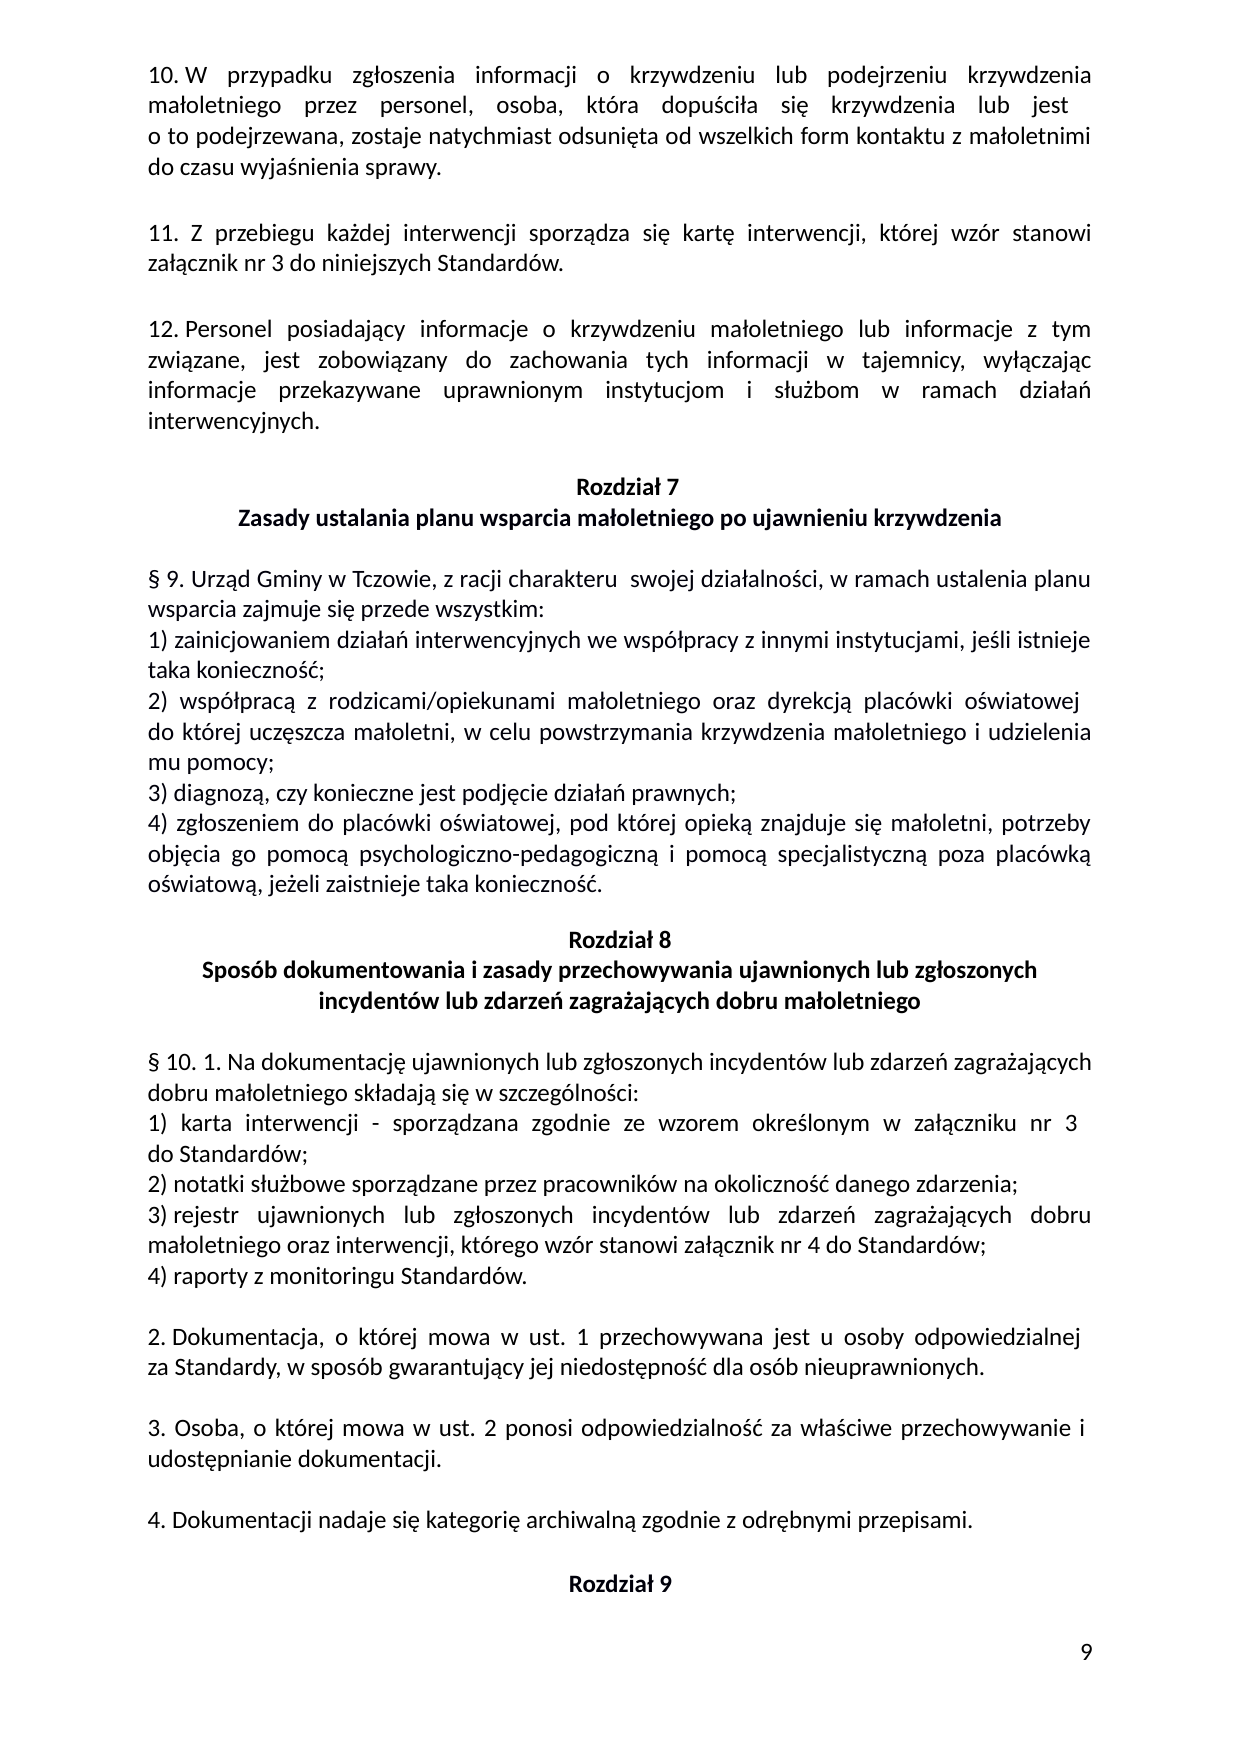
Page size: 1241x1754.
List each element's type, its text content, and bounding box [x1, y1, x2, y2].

text 11. Z przebiegu każdej interwencji sporządza się kartę interwencji, której wzór stanowi załącznik nr 3 do niniejszych Standardów. [148, 217, 1092, 278]
text 4) raporty z monitoringu Standardów. [147, 1260, 1092, 1290]
subtitle Sposób dokumentowania i zasady przechowywania ujawnionych lub zgłoszonych incydentów lub zdarzeń zagrażających dobru małoletniego [148, 955, 1092, 1016]
subtitle Rozdział 7 [163, 471, 1092, 502]
text 3. Osoba, o której mowa w ust. 2 ponosi odpowiedzialność za właściwe przechowywanie i udostępnianie dokumentacji. [147, 1412, 1092, 1473]
text Zasady ustalania planu wsparcia małoletniego po ujawnieniu krzywdzenia [148, 502, 1092, 532]
text 2) współpracą z rodzicami/opiekunami małoletniego oraz dyrekcją placówki oświatowej do której uczęszcza małoletni, w celu powstrzymania krzywdzenia małoletniego i udzielenia mu pomocy; [148, 685, 1092, 777]
text 2. Dokumentacja, o której mowa w ust. 1 przechowywana jest u osoby odpowiedzialnej za Standardy, w sposób gwarantujący jej niedostępność dla osób nieuprawnionych. [147, 1321, 1092, 1382]
text § 10. 1. Na dokumentację ujawnionych lub zgłoszonych incydentów lub zdarzeń zagrażających dobru małoletniego składają się w szczególności: [147, 1046, 1092, 1107]
text 2) notatki służbowe sporządzane przez pracowników na okoliczność danego zdarzenia; [147, 1168, 1092, 1199]
text 12. Personel posiadający informacje o krzywdzeniu małoletniego lub informacje z tym związane, jest zobowiązany do zachowania tych informacji w tajemnicy, wyłączając informacje przekazywane uprawnionym instytucjom i służbom w ramach działań interwencyjnych. [148, 314, 1092, 436]
text 3) rejestr ujawnionych lub zgłoszonych incydentów lub zdarzeń zagrażających dobru małoletniego oraz interwencji, którego wzór stanowi załącznik nr 4 do Standardów; [147, 1199, 1092, 1260]
subtitle Rozdział 8 [148, 924, 1092, 955]
text 3) diagnozą, czy konieczne jest podjęcie działań prawnych; [148, 777, 1092, 807]
text 4. Dokumentacji nadaje się kategorię archiwalną zgodnie z odrębnymi przepisami. [147, 1504, 1092, 1534]
text Rozdział 9 [148, 1568, 1092, 1598]
text 10. W przypadku zgłoszenia informacji o krzywdzeniu lub podejrzeniu krzywdzenia małoletniego przez personel, osoba, która dopuściła się krzywdzenia lub jest o to podejrzewana, zostaje natychmiast odsunięta od wszelkich form kontaktu z małoletnimi do czasu wyjaśnienia sprawy. [148, 59, 1092, 181]
text § 9. Urząd Gminy w Tczowie, z racji charakteru swojej działalności, w ramach ustalenia planu wsparcia zajmuje się przede wszystkim: [148, 563, 1092, 624]
text 4) zgłoszeniem do placówki oświatowej, pod której opieką znajduje się małoletni, potrzeby objęcia go pomocą psychologiczno-pedagogiczną i pomocą specjalistyczną poza placówką oświatową, jeżeli zaistnieje taka konieczność. [148, 807, 1092, 899]
text 1) karta interwencji - sporządzana zgodnie ze wzorem określonym w załączniku nr 3 do Standardów; [147, 1107, 1092, 1168]
text 1) zainicjowaniem działań interwencyjnych we współpracy z innymi instytucjami, jeśli istnieje taka konieczność; [148, 624, 1092, 685]
